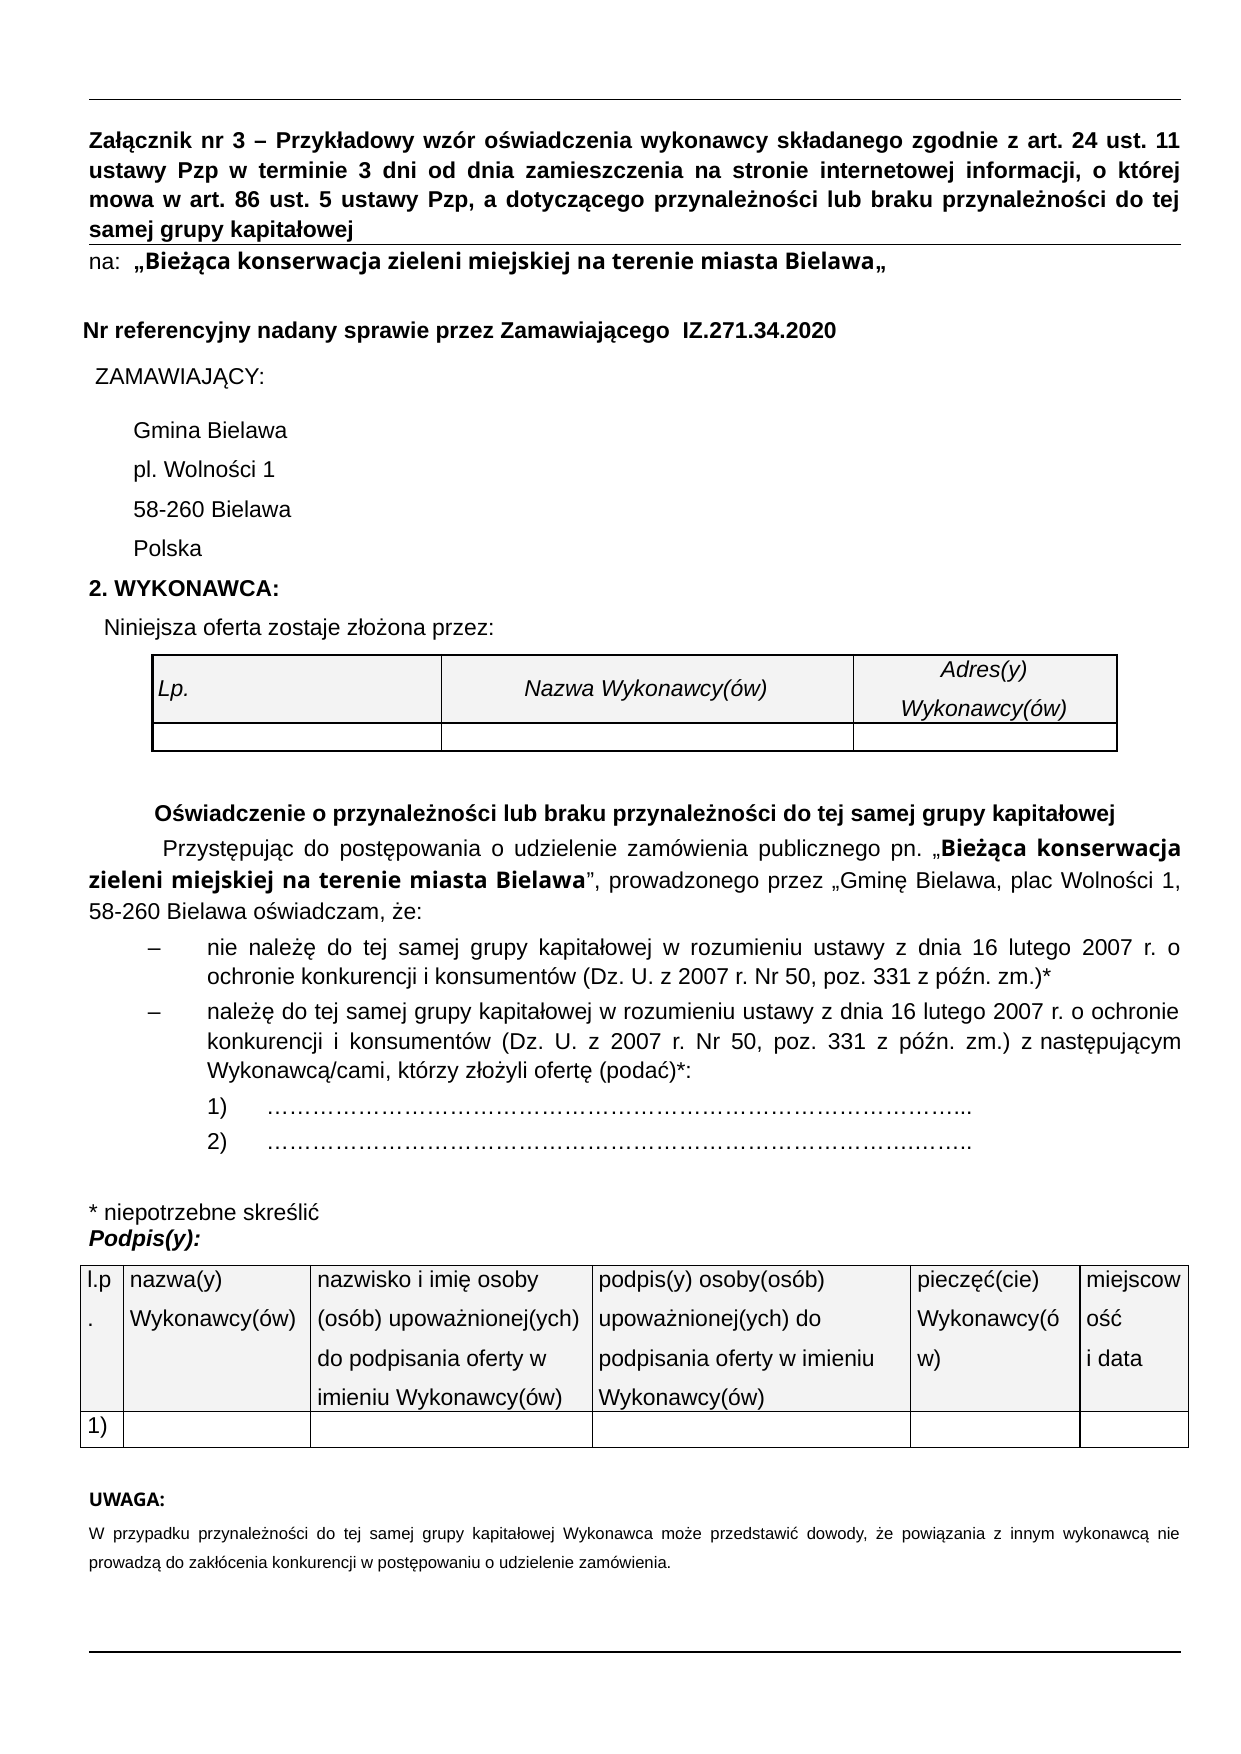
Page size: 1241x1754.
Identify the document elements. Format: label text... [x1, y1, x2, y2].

text * niepotrzebne skreślić [89, 1196, 1181, 1225]
text – nie należę do tej samej grupy kapitałowej w rozumieniu ustawy z dnia 16 lutego 2007 r. o ochronie konkurencji i konsumentów (Dz. U. z 2007 r. Nr 50, poz. 331 z późn. zm.)* [148, 930, 1181, 989]
table_cell [1081, 1412, 1188, 1447]
table_header pieczęć(cie) Wykonawcy(ów) [911, 1266, 1079, 1411]
table_cell 1) [81, 1412, 123, 1447]
text Oświadczenie o przynależności lub braku przynależności do tej samej grupy kapitałowej [89, 797, 1181, 826]
list Niniejsza oferta zostaje złożona przez: [89, 614, 1181, 641]
text Gmina Bielawa [133, 417, 1181, 443]
text 2) ………………………………………………………………………….…….. [207, 1125, 1181, 1154]
table_cell [911, 1412, 1079, 1447]
text UWAGA: [89, 1486, 1181, 1511]
table_cell [154, 724, 441, 749]
text 1) ………………………………………………………………………………... [207, 1089, 1181, 1119]
text 58-260 Bielawa [133, 496, 1181, 522]
list ZAMAWIAJĄCY: [89, 363, 1181, 389]
table_header Nazwa Wykonawcy(ów) [442, 656, 853, 722]
list Podpis(y): [89, 1225, 1181, 1252]
text – należę do tej samej grupy kapitałowej w rozumieniu ustawy z dnia 16 lutego 2007 r. o ochronie konkurencji i konsumentów (Dz. U. z 2007 r. Nr 50, poz. 331 z późn. zm.) z następującym Wykonawcą/cami, którzy złożyli ofertę (podać)*: [148, 995, 1181, 1084]
text na: „Bieżąca konserwacja zieleni miejskiej na terenie miasta Bielawa„ [89, 245, 1181, 276]
table_header Adres(y) Wykonawcy(ów) [854, 656, 1116, 722]
table_header Lp. [154, 656, 441, 722]
table_header l.p. [81, 1266, 123, 1411]
text Polska [133, 535, 1181, 562]
text pl. Wolności 1 [133, 456, 1181, 483]
text Załącznik nr 3 – Przykładowy wzór oświadczenia wykonawcy składanego zgodnie z art. 24 ust. 11 ustawy Pzp w terminie 3 dni od dnia zamieszczenia na stronie internetowej informacji, o której mowa w art. 86 ust. 5 ustawy Pzp, a dotyczącego przynależności lub braku przynależności do tej samej grupy kapitałowej [89, 124, 1181, 244]
table_header podpis(y) osoby(osób) upoważnionej(ych) do podpisania oferty w imieniu Wykonawcy(ów) [593, 1266, 910, 1411]
table_header miejscowość i data [1081, 1266, 1188, 1411]
table_header nazwa(y) Wykonawcy(ów) [124, 1266, 310, 1411]
subtitle Nr referencyjny nadany sprawie przez Zamawiającego IZ.271.34.2020 [83, 317, 1181, 343]
table_cell [311, 1412, 592, 1447]
text Przystępując do postępowania o udzielenie zamówienia publicznego pn. „Bieżąca konserwacja zieleni miejskiej na terenie miasta Bielawa”, prowadzonego przez „Gminę Bielawa, plac Wolności 1, 58-260 Bielawa oświadczam, że: [89, 832, 1181, 924]
table_cell [854, 724, 1116, 749]
table_cell [593, 1412, 910, 1447]
table_cell [124, 1412, 310, 1447]
text 2. WYKONAWCA: [89, 575, 1181, 601]
table_header nazwisko i imię osoby (osób) upoważnionej(ych) do podpisania oferty w imieniu Wykonawcy(ów) [311, 1266, 592, 1411]
table_cell [442, 724, 853, 749]
text W przypadku przynależności do tej samej grupy kapitałowej Wykonawca może przedstawić dowody, że powiązania z innym wykonawcą nie prowadzą do zakłócenia konkurencji w postępowaniu o udzielenie zamówienia. [89, 1524, 1181, 1572]
